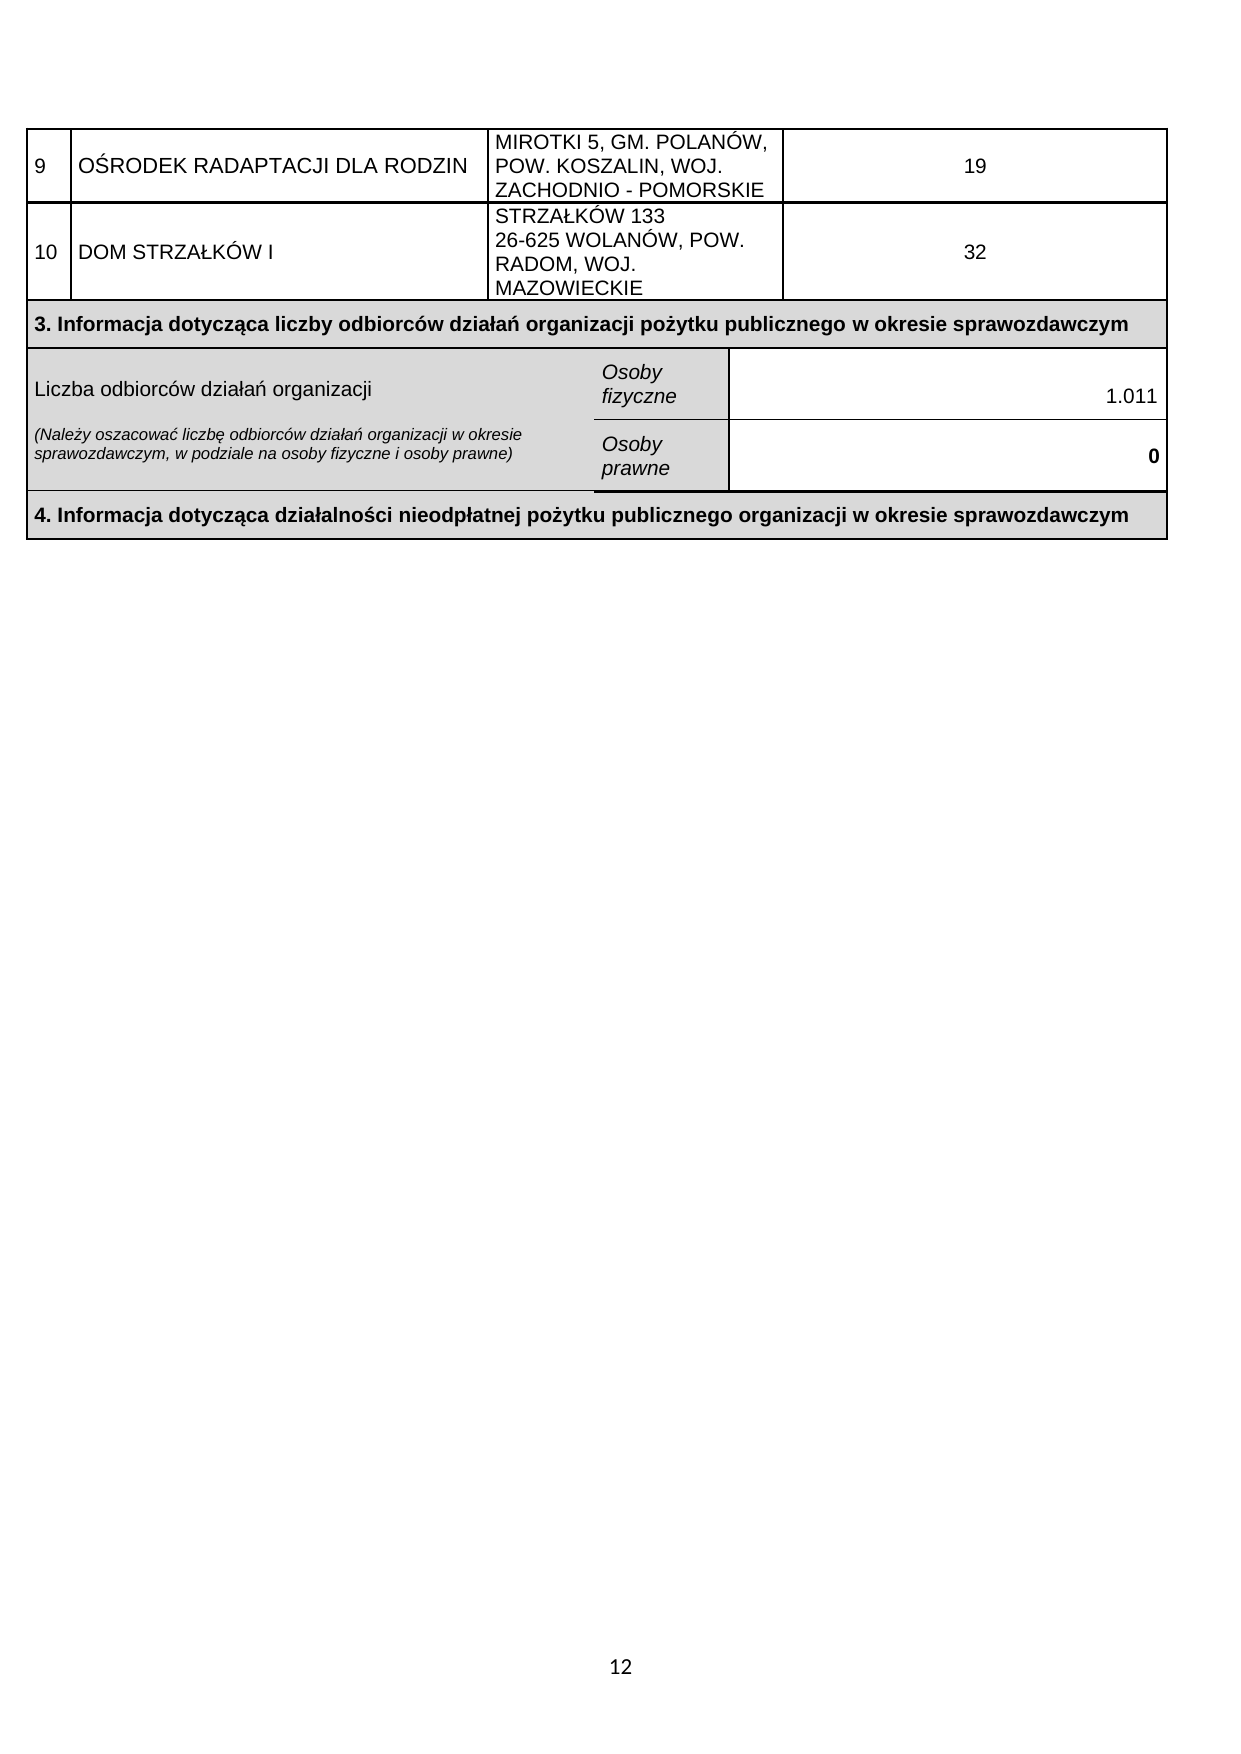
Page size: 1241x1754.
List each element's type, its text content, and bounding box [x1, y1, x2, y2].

table_cell 0 [730, 420, 1166, 490]
table_cell 9 [28, 130, 70, 201]
table_cell Osoby fizyczne [594, 349, 728, 419]
table_cell 10 [28, 204, 70, 299]
table_cell OŚRODEK RADAPTACJI DLA RODZIN [72, 130, 487, 201]
table_cell Liczba odbiorców działań organizacji (Należy oszacować liczbę odbiorców działań organizacji w okresie sprawozdawczym, w podziale na osoby fizyczne i osoby prawne) [28, 349, 594, 490]
table_cell STRZAŁKÓW 133 26-625 WOLANÓW, POW. RADOM, WOJ. MAZOWIECKIE [489, 204, 782, 299]
table_cell 32 [784, 204, 1166, 299]
table_cell DOM STRZAŁKÓW I [72, 204, 487, 299]
table_cell 3. Informacja dotycząca liczby odbiorców działań organizacji pożytku publicznego w okresie sprawozdawczym [28, 301, 1166, 347]
table_cell 4. Informacja dotycząca działalności nieodpłatnej pożytku publicznego organizacji w okresie sprawozdawczym [28, 491, 1166, 538]
table_cell 1.011 [730, 349, 1166, 419]
table_cell MIROTKI 5, GM. POLANÓW, POW. KOSZALIN, WOJ. ZACHODNIO - POMORSKIE [489, 130, 782, 201]
table_cell 19 [784, 130, 1166, 201]
table_cell Osoby prawne [594, 420, 728, 490]
